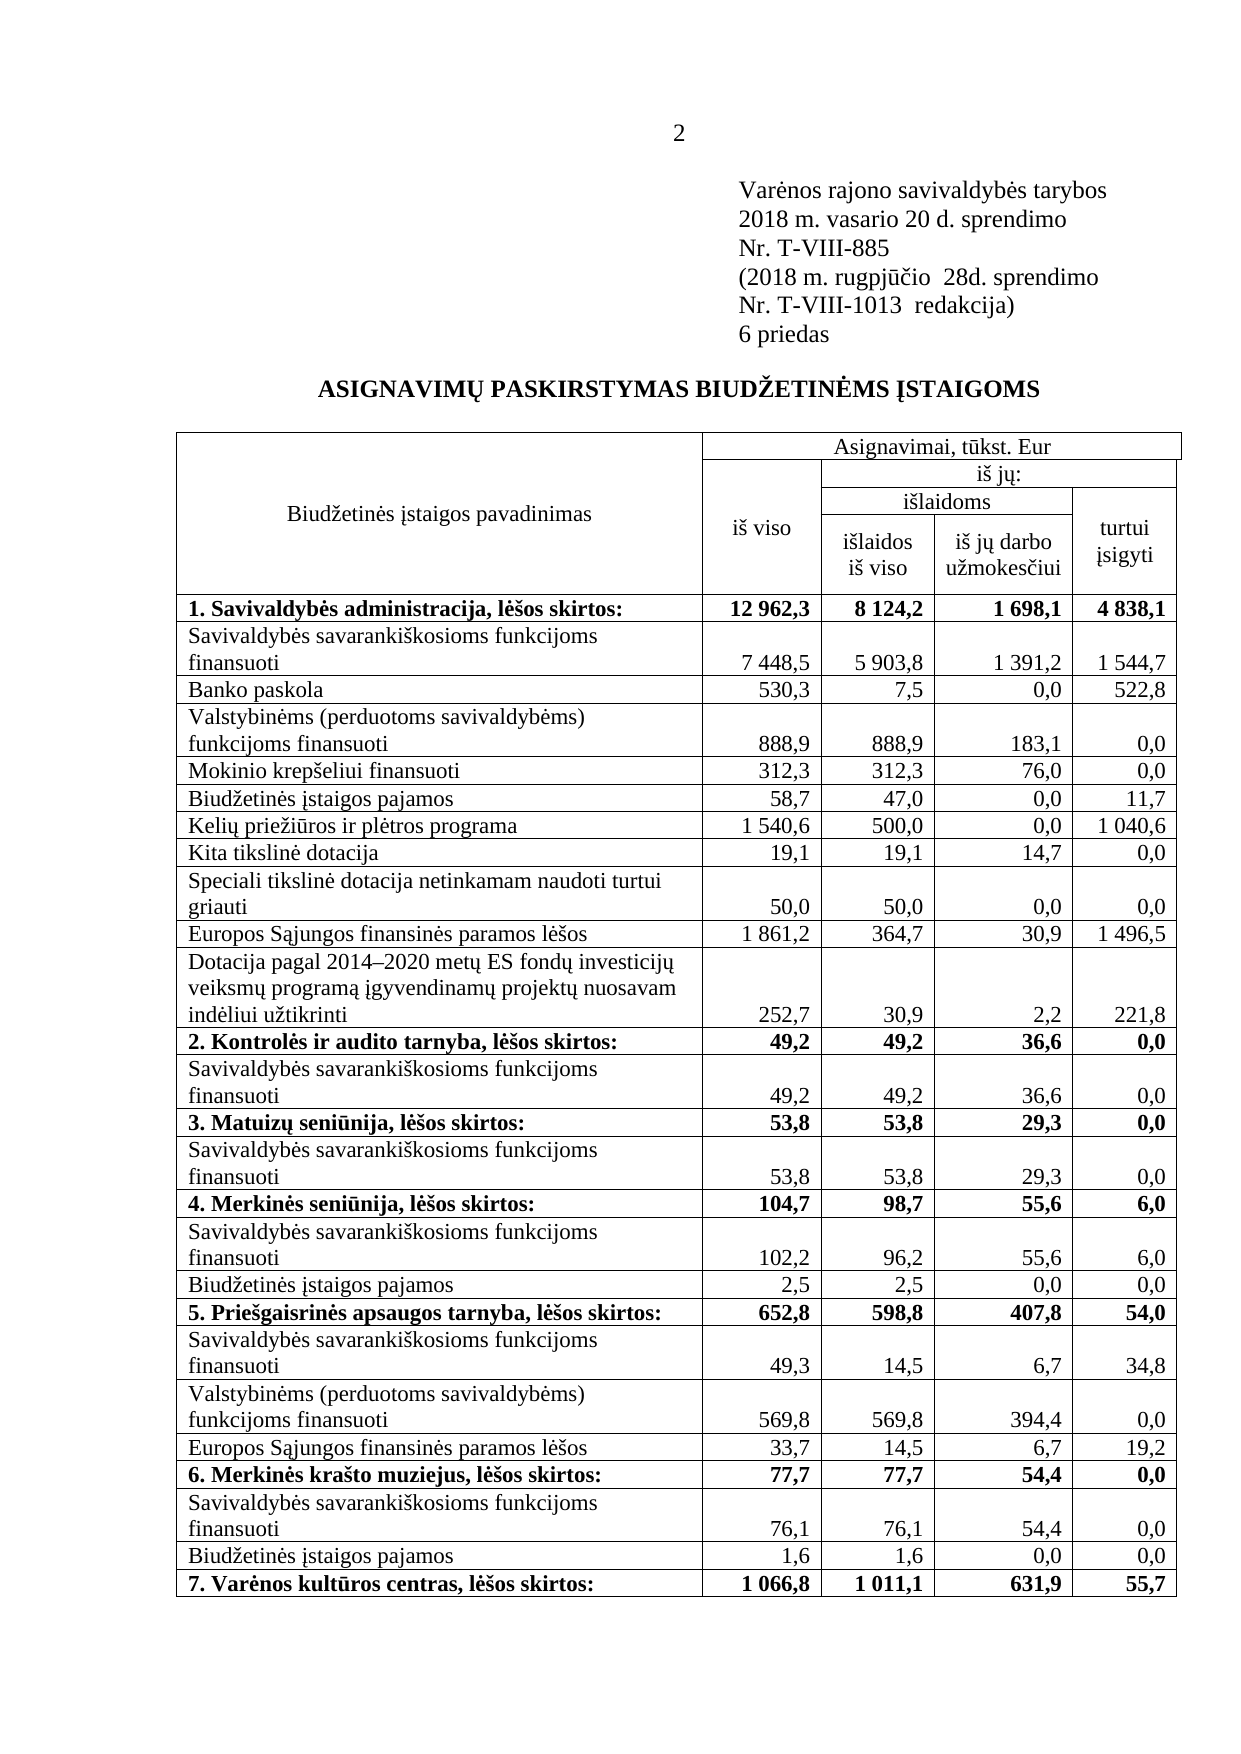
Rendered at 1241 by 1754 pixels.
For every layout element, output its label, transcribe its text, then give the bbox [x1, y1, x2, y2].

table_cell 77,7 [822, 1461, 934, 1487]
table_cell 53,8 [703, 1137, 821, 1189]
table_cell 364,7 [822, 921, 934, 947]
table_cell 55,6 [935, 1190, 1072, 1217]
table_cell 49,2 [703, 1028, 821, 1054]
table_cell 53,8 [703, 1109, 821, 1136]
table_cell 0,0 [1073, 1542, 1176, 1569]
table_cell 2. Kontrolės ir audito tarnyba, lėšos skirtos: [177, 1028, 702, 1054]
table_cell 53,8 [822, 1109, 934, 1136]
table_cell [1177, 1189, 1182, 1217]
table_cell 1. Savivaldybės administracija, lėšos skirtos: [177, 595, 702, 621]
table_cell 104,7 [703, 1190, 821, 1217]
table_cell 29,3 [935, 1137, 1072, 1189]
table_cell 96,2 [822, 1218, 934, 1270]
table_cell 5. Priešgaisrinės apsaugos tarnyba, lėšos skirtos: [177, 1299, 702, 1325]
table_cell 0,0 [1073, 704, 1176, 756]
table_cell 58,7 [703, 785, 821, 811]
table_cell [1177, 811, 1182, 838]
table_cell 6,0 [1073, 1218, 1176, 1270]
table_cell 1 496,5 [1073, 921, 1176, 947]
table_cell Mokinio krepšeliui finansuoti [177, 757, 702, 783]
table_cell Banko paskola [177, 676, 702, 702]
table_cell [1177, 1108, 1182, 1136]
table_cell 0,0 [1073, 1137, 1176, 1189]
table_cell 1 040,6 [1073, 812, 1176, 838]
table_cell Biudžetinės įstaigos pajamos [177, 1271, 702, 1298]
text Varėnos rajono savivaldybės tarybos [738, 176, 1181, 204]
table_cell 76,1 [703, 1489, 821, 1541]
table_cell [1177, 784, 1182, 811]
table_cell 49,3 [703, 1326, 821, 1379]
table_cell 394,4 [935, 1380, 1072, 1433]
table_cell 569,8 [703, 1380, 821, 1433]
table_cell Savivaldybės savarankiškosioms funkcijoms finansuoti [177, 1218, 702, 1270]
table_cell 49,2 [822, 1028, 934, 1054]
table_cell 47,0 [822, 785, 934, 811]
table_cell 183,1 [935, 704, 1072, 756]
table_cell 1 544,7 [1073, 622, 1176, 675]
table_cell 14,5 [822, 1326, 934, 1379]
table_cell [1177, 1136, 1182, 1189]
table_cell Europos Sąjungos finansinės paramos lėšos [177, 921, 702, 947]
table_cell 1 861,2 [703, 921, 821, 947]
table_cell 36,6 [935, 1028, 1072, 1054]
table_cell 2,5 [703, 1271, 821, 1298]
table_cell išlaidoms [822, 488, 1072, 514]
table_cell Savivaldybės savarankiškosioms funkcijoms finansuoti [177, 1055, 702, 1108]
table_cell iš jų: [822, 460, 1176, 487]
table_cell [1177, 514, 1182, 594]
table_cell [1177, 460, 1182, 487]
table_cell 14,5 [822, 1434, 934, 1460]
table_cell [1177, 756, 1182, 783]
table_cell 76,1 [822, 1489, 934, 1541]
table_cell 1 698,1 [935, 595, 1072, 621]
table_cell [1177, 1217, 1182, 1270]
table_cell 0,0 [1073, 867, 1176, 919]
table_cell iš viso [703, 460, 821, 594]
table_cell 77,7 [703, 1461, 821, 1487]
table_cell 652,8 [703, 1299, 821, 1325]
table_cell 49,2 [822, 1055, 934, 1108]
table_cell Kelių priežiūros ir plėtros programa [177, 812, 702, 838]
table_cell iš jų darbo užmokesčiui [935, 515, 1072, 594]
table_cell 522,8 [1073, 676, 1176, 702]
table_cell Biudžetinės įstaigos pajamos [177, 1542, 702, 1569]
table_cell 98,7 [822, 1190, 934, 1217]
table_cell 8 124,2 [822, 595, 934, 621]
table_cell Valstybinėms (perduotoms savivaldybėms) funkcijoms finansuoti [177, 704, 702, 756]
table_cell 0,0 [935, 812, 1072, 838]
table_cell 7 448,5 [703, 622, 821, 675]
text ASIGNAVIMŲ PASKIRSTYMAS BIUDŽETINĖMS ĮSTAIGOMS [177, 374, 1181, 403]
table_cell 0,0 [1073, 1380, 1176, 1433]
table_cell 312,3 [822, 757, 934, 783]
table_cell 530,3 [703, 676, 821, 702]
table_cell [1177, 1433, 1182, 1460]
table_cell 54,4 [935, 1461, 1072, 1487]
table_cell 1 011,1 [822, 1570, 934, 1596]
table_cell 0,0 [1073, 1028, 1176, 1054]
table_cell 598,8 [822, 1299, 934, 1325]
table_cell 2,2 [935, 948, 1072, 1027]
table_cell [1177, 487, 1182, 514]
table_cell 14,7 [935, 839, 1072, 866]
table_cell 76,0 [935, 757, 1072, 783]
table_cell 6. Merkinės krašto muziejus, lėšos skirtos: [177, 1461, 702, 1487]
table_cell 7. Varėnos kultūros centras, lėšos skirtos: [177, 1570, 702, 1596]
table_cell išlaidos iš viso [822, 515, 934, 594]
table_cell 0,0 [935, 1542, 1072, 1569]
table_cell [1177, 703, 1182, 756]
table_cell 312,3 [703, 757, 821, 783]
table_cell 2,5 [822, 1271, 934, 1298]
table_cell 6,0 [1073, 1190, 1176, 1217]
table_cell 11,7 [1073, 785, 1176, 811]
table_cell 0,0 [935, 676, 1072, 702]
table_cell 0,0 [1073, 1109, 1176, 1136]
table_cell 221,8 [1073, 948, 1176, 1027]
table_cell 0,0 [1073, 1461, 1176, 1487]
table_cell Speciali tikslinė dotacija netinkamam naudoti turtui griauti [177, 867, 702, 919]
table_cell 1 066,8 [703, 1570, 821, 1596]
table_cell 0,0 [1073, 1055, 1176, 1108]
table_cell Valstybinėms (perduotoms savivaldybėms) funkcijoms finansuoti [177, 1380, 702, 1433]
table_cell [1177, 1541, 1182, 1569]
text Nr. T-VIII-885 [738, 233, 1181, 262]
table_cell 0,0 [935, 785, 1072, 811]
table_cell 4. Merkinės seniūnija, lėšos skirtos: [177, 1190, 702, 1217]
table_cell 3. Matuizų seniūnija, lėšos skirtos: [177, 1109, 702, 1136]
table_cell 49,2 [703, 1055, 821, 1108]
table_cell 54,0 [1073, 1299, 1176, 1325]
table_cell [1177, 1460, 1182, 1487]
table_cell [1177, 1270, 1182, 1298]
table_cell Savivaldybės savarankiškosioms funkcijoms finansuoti [177, 1489, 702, 1541]
table_cell 1 540,6 [703, 812, 821, 838]
table_header Asignavimai, tūkst. Eur [703, 433, 1181, 459]
table_cell 36,6 [935, 1055, 1072, 1108]
table_cell [1177, 838, 1182, 866]
table_cell 1 391,2 [935, 622, 1072, 675]
table_cell 631,9 [935, 1570, 1072, 1596]
table_cell [1177, 866, 1182, 919]
table_cell [1177, 1054, 1182, 1108]
table_cell 0,0 [1073, 757, 1176, 783]
table_cell [1177, 1298, 1182, 1325]
table_cell Savivaldybės savarankiškosioms funkcijoms finansuoti [177, 1326, 702, 1379]
table_cell 0,0 [1073, 1489, 1176, 1541]
table_cell 29,3 [935, 1109, 1072, 1136]
text 6 priedas [738, 319, 1181, 348]
table_cell 34,8 [1073, 1326, 1176, 1379]
table_cell 33,7 [703, 1434, 821, 1460]
table_cell 569,8 [822, 1380, 934, 1433]
table_cell [1177, 1325, 1182, 1379]
text (2018 m. rugpjūčio 28d. sprendimo [738, 262, 1181, 291]
table_cell 50,0 [703, 867, 821, 919]
table_cell 0,0 [935, 1271, 1072, 1298]
table_cell 55,7 [1073, 1570, 1176, 1596]
table_cell 54,4 [935, 1489, 1072, 1541]
table_cell 0,0 [935, 867, 1072, 919]
table_cell 4 838,1 [1073, 595, 1176, 621]
table_cell 55,6 [935, 1218, 1072, 1270]
table_cell 252,7 [703, 948, 821, 1027]
table_cell 6,7 [935, 1434, 1072, 1460]
table_cell [1177, 675, 1182, 702]
table_cell 888,9 [822, 704, 934, 756]
table_cell 12 962,3 [703, 595, 821, 621]
table_cell 53,8 [822, 1137, 934, 1189]
table_cell [1177, 1379, 1182, 1433]
table_cell [1177, 1488, 1182, 1541]
table_cell Dotacija pagal 2014–2020 metų ES fondų investicijų veiksmų programą įgyvendinamų projektų nuosavam indėliui užtikrinti [177, 948, 702, 1027]
table_cell Savivaldybės savarankiškosioms funkcijoms finansuoti [177, 622, 702, 675]
table_cell [1177, 621, 1182, 675]
table_cell [1177, 920, 1182, 947]
table_cell 30,9 [822, 948, 934, 1027]
table_cell 5 903,8 [822, 622, 934, 675]
table_cell Kita tikslinė dotacija [177, 839, 702, 866]
table_cell [1177, 947, 1182, 1027]
table_cell Savivaldybės savarankiškosioms funkcijoms finansuoti [177, 1137, 702, 1189]
text Nr. T-VIII-1013 redakcija) [738, 291, 1181, 319]
table_cell turtui įsigyti [1073, 488, 1176, 594]
table_cell Biudžetinės įstaigos pajamos [177, 785, 702, 811]
table_cell 30,9 [935, 921, 1072, 947]
table_cell Europos Sąjungos finansinės paramos lėšos [177, 1434, 702, 1460]
table_cell 50,0 [822, 867, 934, 919]
table_cell 19,1 [822, 839, 934, 866]
text 2018 m. vasario 20 d. sprendimo [738, 204, 1181, 233]
table_cell 7,5 [822, 676, 934, 702]
table_cell 19,2 [1073, 1434, 1176, 1460]
table_cell [1177, 1569, 1182, 1596]
table_cell 19,1 [703, 839, 821, 866]
table_cell 0,0 [1073, 839, 1176, 866]
table_cell 0,0 [1073, 1271, 1176, 1298]
table_cell 500,0 [822, 812, 934, 838]
table_cell 6,7 [935, 1326, 1072, 1379]
table_cell 1,6 [703, 1542, 821, 1569]
table_cell 1,6 [822, 1542, 934, 1569]
table_cell 888,9 [703, 704, 821, 756]
table_cell 102,2 [703, 1218, 821, 1270]
table_cell [1177, 594, 1182, 621]
table_cell [1177, 1027, 1182, 1054]
table_cell 407,8 [935, 1299, 1072, 1325]
table_header Biudžetinės įstaigos pavadinimas [177, 433, 702, 594]
